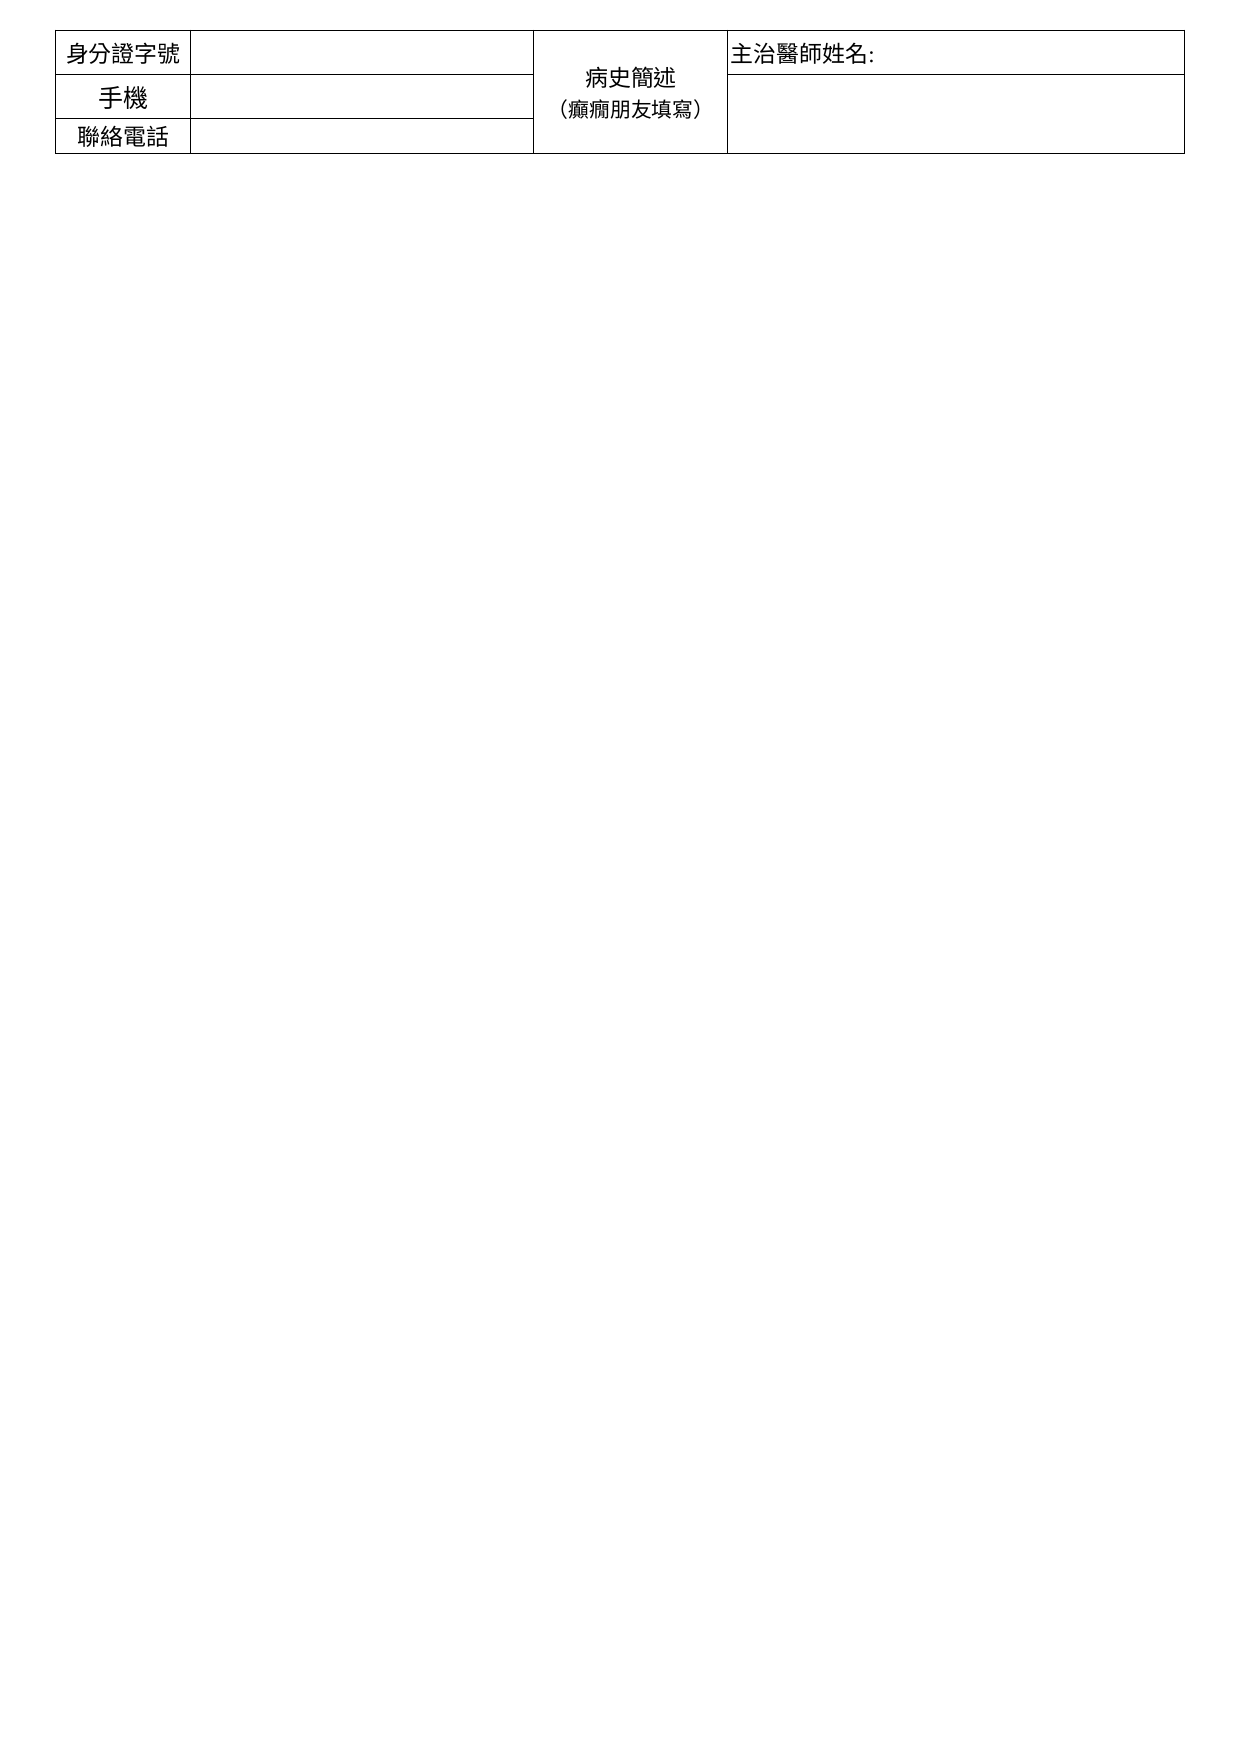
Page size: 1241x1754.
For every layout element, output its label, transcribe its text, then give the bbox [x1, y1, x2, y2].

table_cell 身分證字號 [56, 31, 190, 74]
table_cell 手機 [56, 75, 190, 118]
table_cell 病史簡述 （癲癇朋友填寫） [534, 31, 727, 152]
table_cell 聯絡電話 [56, 119, 190, 152]
table_cell [191, 31, 533, 74]
table_cell [191, 75, 533, 118]
table_cell [728, 75, 1184, 152]
table_cell 主治醫師姓名: [728, 31, 1184, 74]
table_cell [191, 119, 533, 152]
